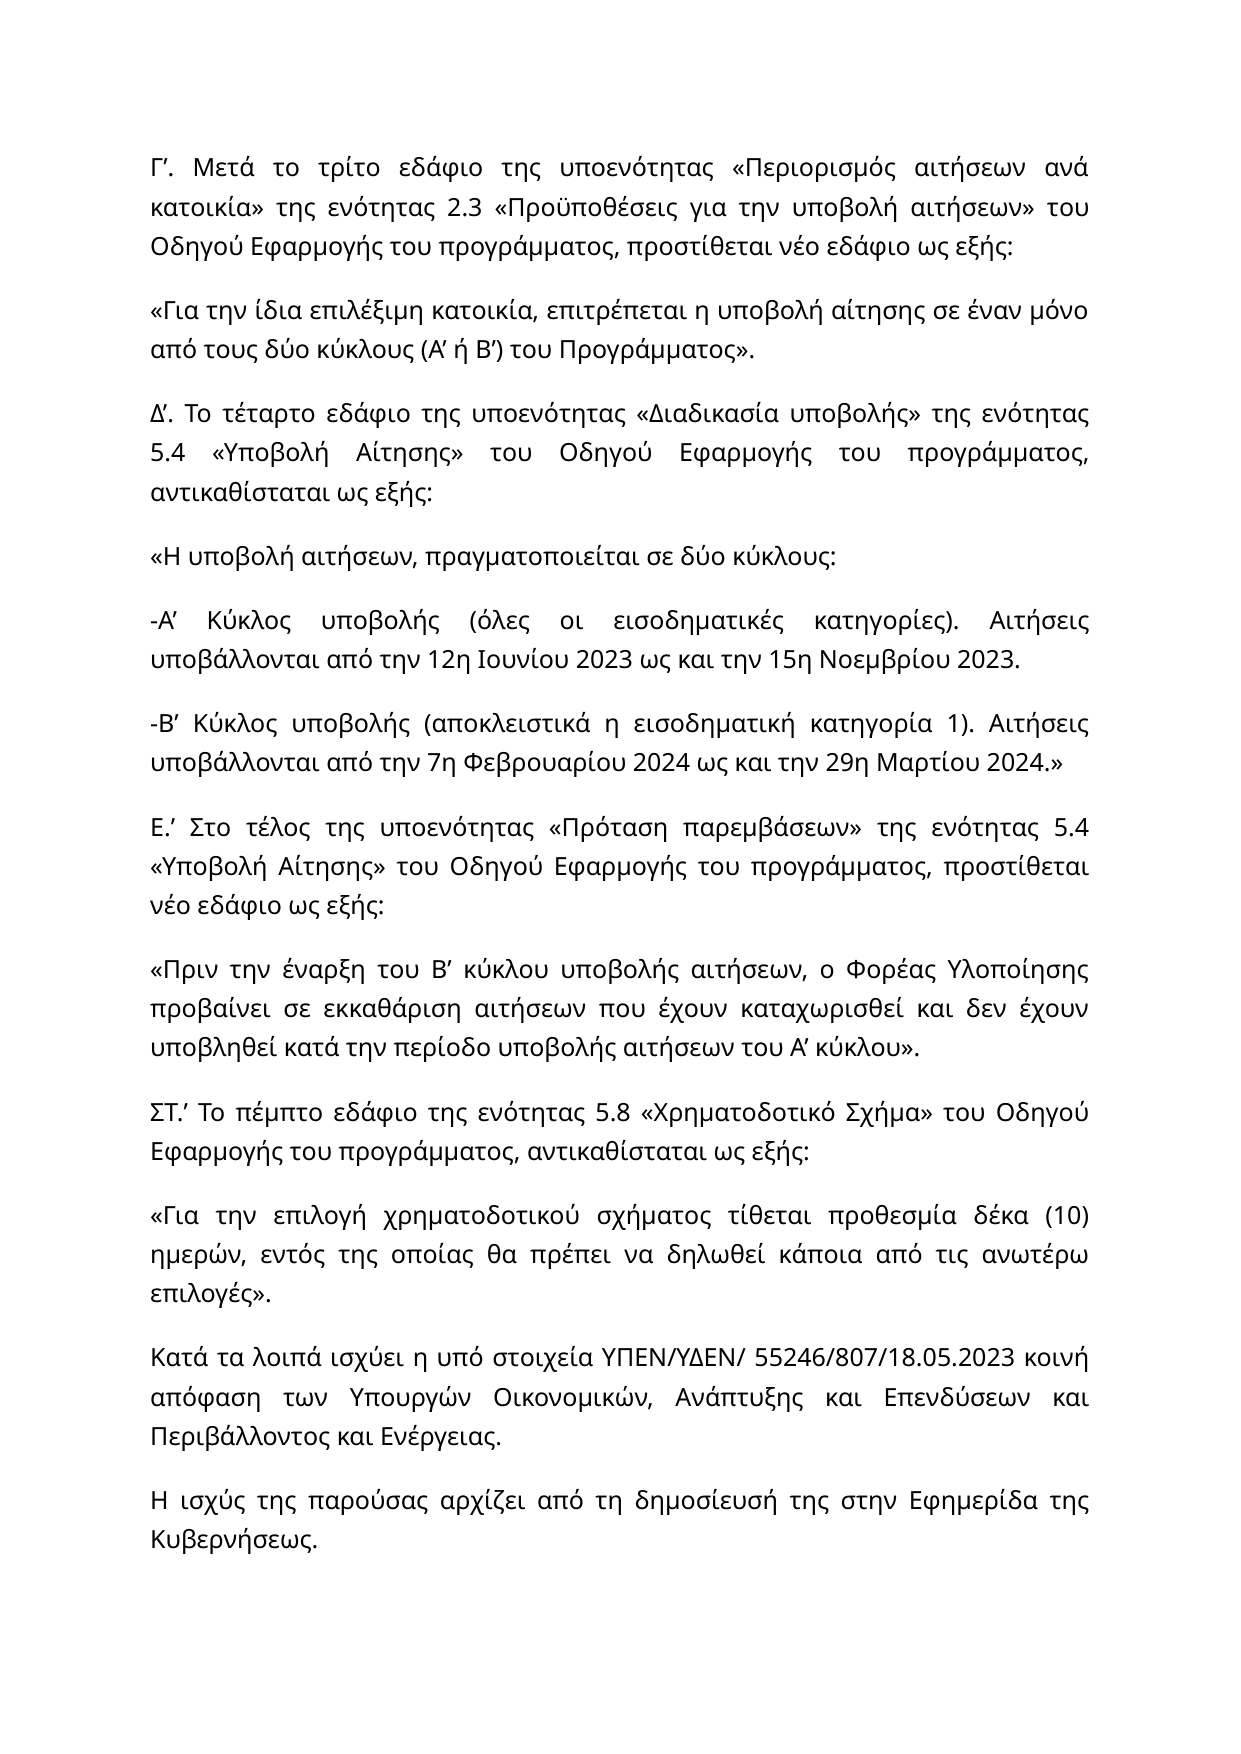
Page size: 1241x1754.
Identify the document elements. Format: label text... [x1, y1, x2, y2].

text Γ’. Μετά το τρίτο εδάφιο της υποενότητας «Περιορισμός αιτήσεων ανά κατοικία» της ενότητας 2.3 «Προϋποθέσεις για την υποβολή αιτήσεων» του Οδηγού Εφαρμογής του προγράμματος, προστίθεται νέο εδάφιο ως εξής: [150, 150, 1090, 262]
text Η ισχύς της παρούσας αρχίζει από τη δημοσίευσή της στην Εφημερίδα της Κυβερνήσεως. [150, 1482, 1090, 1556]
text Ε.’ Στο τέλος της υποενότητας «Πρόταση παρεμβάσεων» της ενότητας 5.4 «Υποβολή Αίτησης» του Οδηγού Εφαρμογής του προγράμματος, προστίθεται νέο εδάφιο ως εξής: [150, 809, 1090, 922]
text Δ’. Το τέταρτο εδάφιο της υποενότητας «Διαδικασία υποβολής» της ενότητας 5.4 «Υποβολή Αίτησης» του Οδηγού Εφαρμογής του προγράμματος, αντικαθίσταται ως εξής: [150, 396, 1090, 508]
text «Για την ίδια επιλέξιμη κατοικία, επιτρέπεται η υποβολή αίτησης σε έναν μόνο από τους δύο κύκλους (Α’ ή Β’) του Προγράμματος». [150, 292, 1090, 366]
text «Πριν την έναρξη του Β’ κύκλου υποβολής αιτήσεων, ο Φορέας Υλοποίησης προβαίνει σε εκκαθάριση αιτήσεων που έχουν καταχωρισθεί και δεν έχουν υποβληθεί κατά την περίοδο υποβολής αιτήσεων του Α’ κύκλου». [150, 952, 1090, 1064]
text ΣΤ.’ Το πέμπτο εδάφιο της ενότητας 5.8 «Χρηματοδοτικό Σχήμα» του Οδηγού Εφαρμογής του προγράμματος, αντικαθίσταται ως εξής: [150, 1094, 1090, 1167]
text «Η υποβολή αιτήσεων, πραγματοποιείται σε δύο κύκλους: [150, 538, 1090, 572]
text -Α’ Κύκλος υποβολής (όλες οι εισοδηματικές κατηγορίες). Αιτήσεις υποβάλλονται από την 12η Ιουνίου 2023 ως και την 15η Νοεμβρίου 2023. [150, 602, 1090, 676]
text Κατά τα λοιπά ισχύει η υπό στοιχεία ΥΠΕΝ/ΥΔΕΝ/ 55246/807/18.05.2023 κοινή απόφαση των Υπουργών Οικονομικών, Ανάπτυξης και Επενδύσεων και Περιβάλλοντος και Ενέργειας. [150, 1340, 1090, 1452]
text «Για την επιλογή χρηματοδοτικού σχήματος τίθεται προθεσμία δέκα (10) ημερών, εντός της οποίας θα πρέπει να δηλωθεί κάποια από τις ανωτέρω επιλογές». [150, 1197, 1090, 1310]
text -Β’ Κύκλος υποβολής (αποκλειστικά η εισοδηματική κατηγορία 1). Αιτήσεις υποβάλλονται από την 7η Φεβρουαρίου 2024 ως και την 29η Μαρτίου 2024.» [150, 706, 1090, 779]
